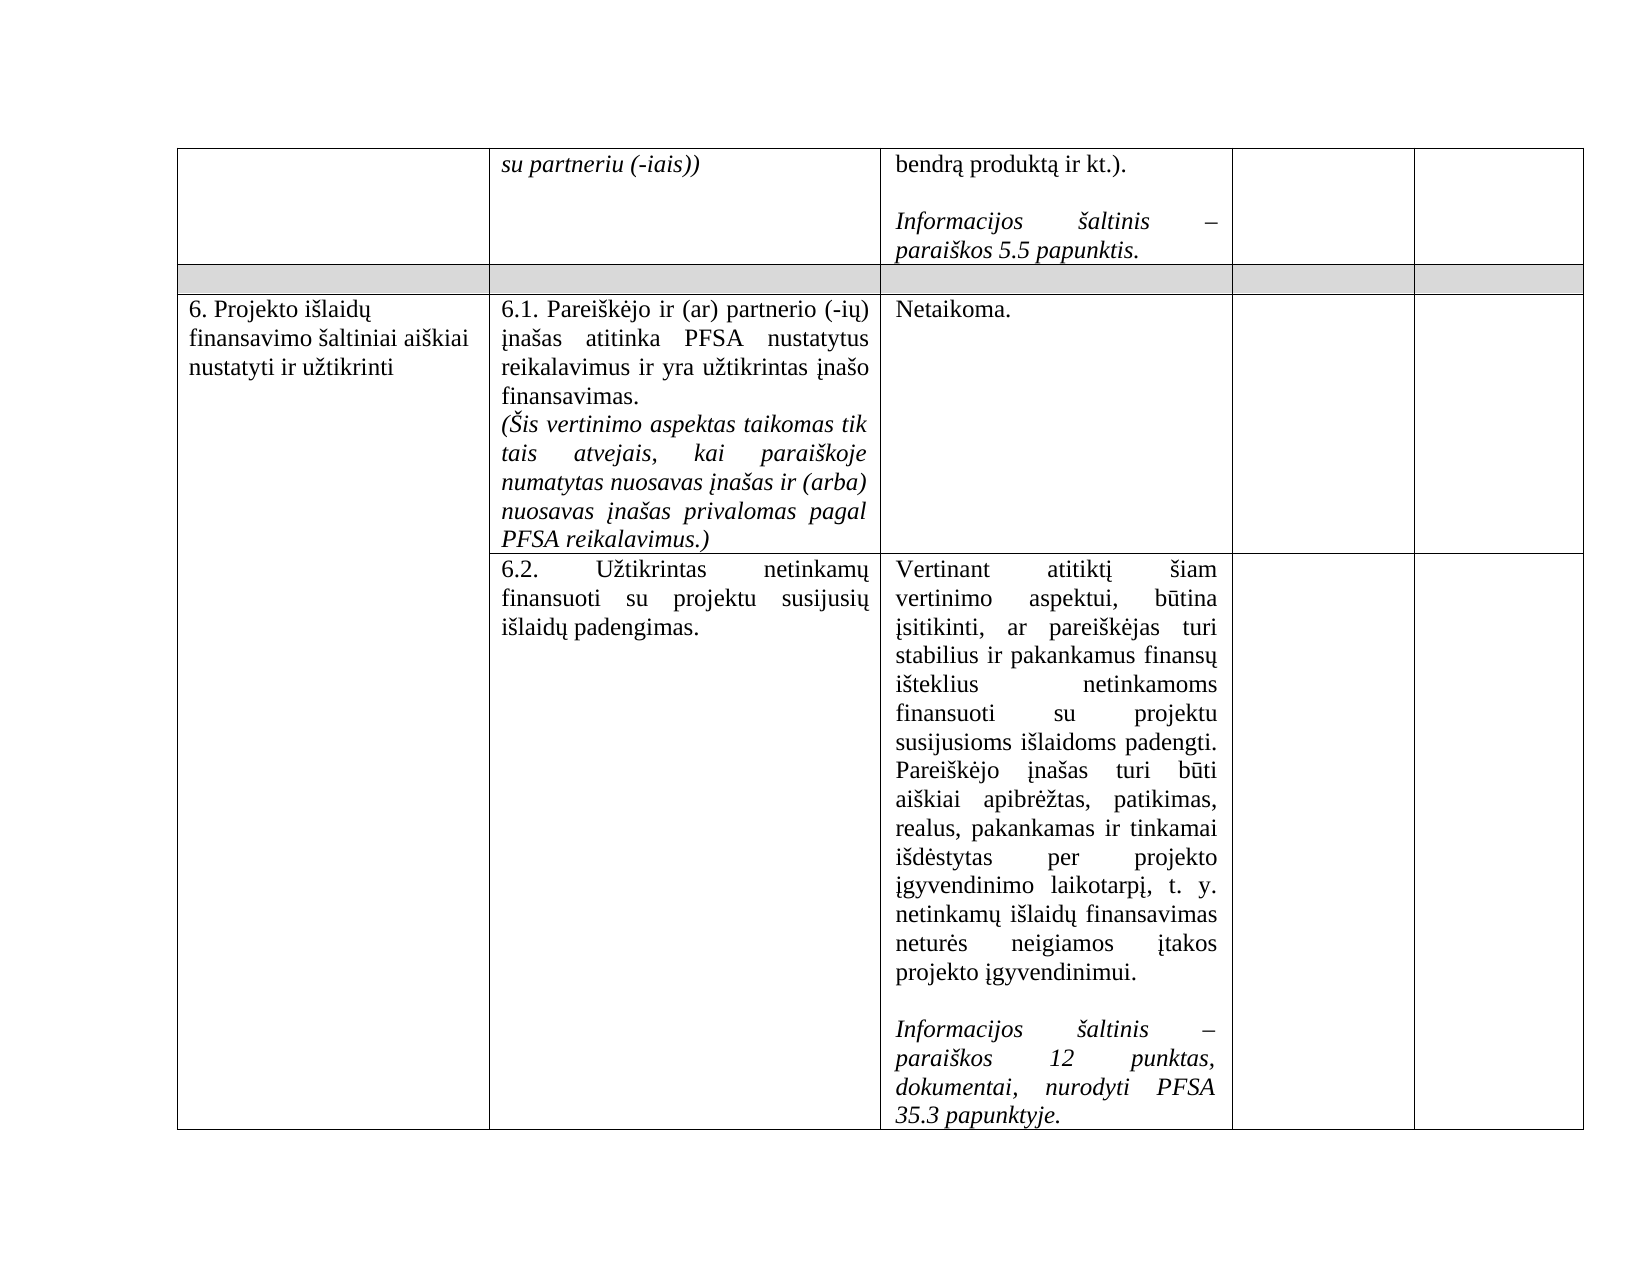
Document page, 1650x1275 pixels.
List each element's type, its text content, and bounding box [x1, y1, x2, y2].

table_cell 6.1. Pareiškėjo ir (ar) partnerio (-ių) įnašas atitinka PFSA nustatytus reikalavimus ir yra užtikrintas įnašo finansavimas. (Šis vertinimo aspektas taikomas tik tais atvejais, kai paraiškoje numatytas nuosavas įnašas ir (arba) nuosavas įnašas privalomas pagal PFSA reikalavimus.) [490, 295, 880, 553]
table_cell 6.2. Užtikrintas netinkamų finansuoti su projektu susijusių išlaidų padengimas. [490, 554, 880, 1129]
table_cell Netaikoma. [881, 295, 1232, 553]
table_cell [178, 149, 489, 264]
table_cell su partneriu (-iais)) [490, 149, 880, 264]
table_cell [1233, 295, 1414, 553]
table_cell [178, 265, 489, 293]
table_cell Vertinant atitiktį šiam vertinimo aspektui, būtina įsitikinti, ar pareiškėjas turi stabilius ir pakankamus finansų išteklius netinkamoms finansuoti su projektu susijusioms išlaidoms padengti. Pareiškėjo įnašas turi būti aiškiai apibrėžtas, patikimas, realus, pakankamas ir tinkamai išdėstytas per projekto įgyvendinimo laikotarpį, t. y. netinkamų išlaidų finansavimas neturės neigiamos įtakos projekto įgyvendinimui. Informacijos šaltinis – paraiškos 12 punktas, dokumentai, nurodyti PFSA 35.3 papunktyje. [881, 554, 1232, 1129]
table_cell [881, 265, 1232, 293]
table_cell bendrą produktą ir kt.). Informacijos šaltinis – paraiškos 5.5 papunktis. [881, 149, 1232, 264]
table_cell [1415, 149, 1583, 264]
table_cell [1233, 265, 1414, 293]
table_cell [490, 265, 880, 293]
table_cell 6. Projekto išlaidų finansavimo šaltiniai aiškiai nustatyti ir užtikrinti [178, 295, 489, 1129]
table_cell [1233, 554, 1414, 1129]
table_cell [1415, 295, 1583, 553]
table_cell [1415, 554, 1583, 1129]
table_cell [1233, 149, 1414, 264]
table_cell [1415, 265, 1583, 293]
